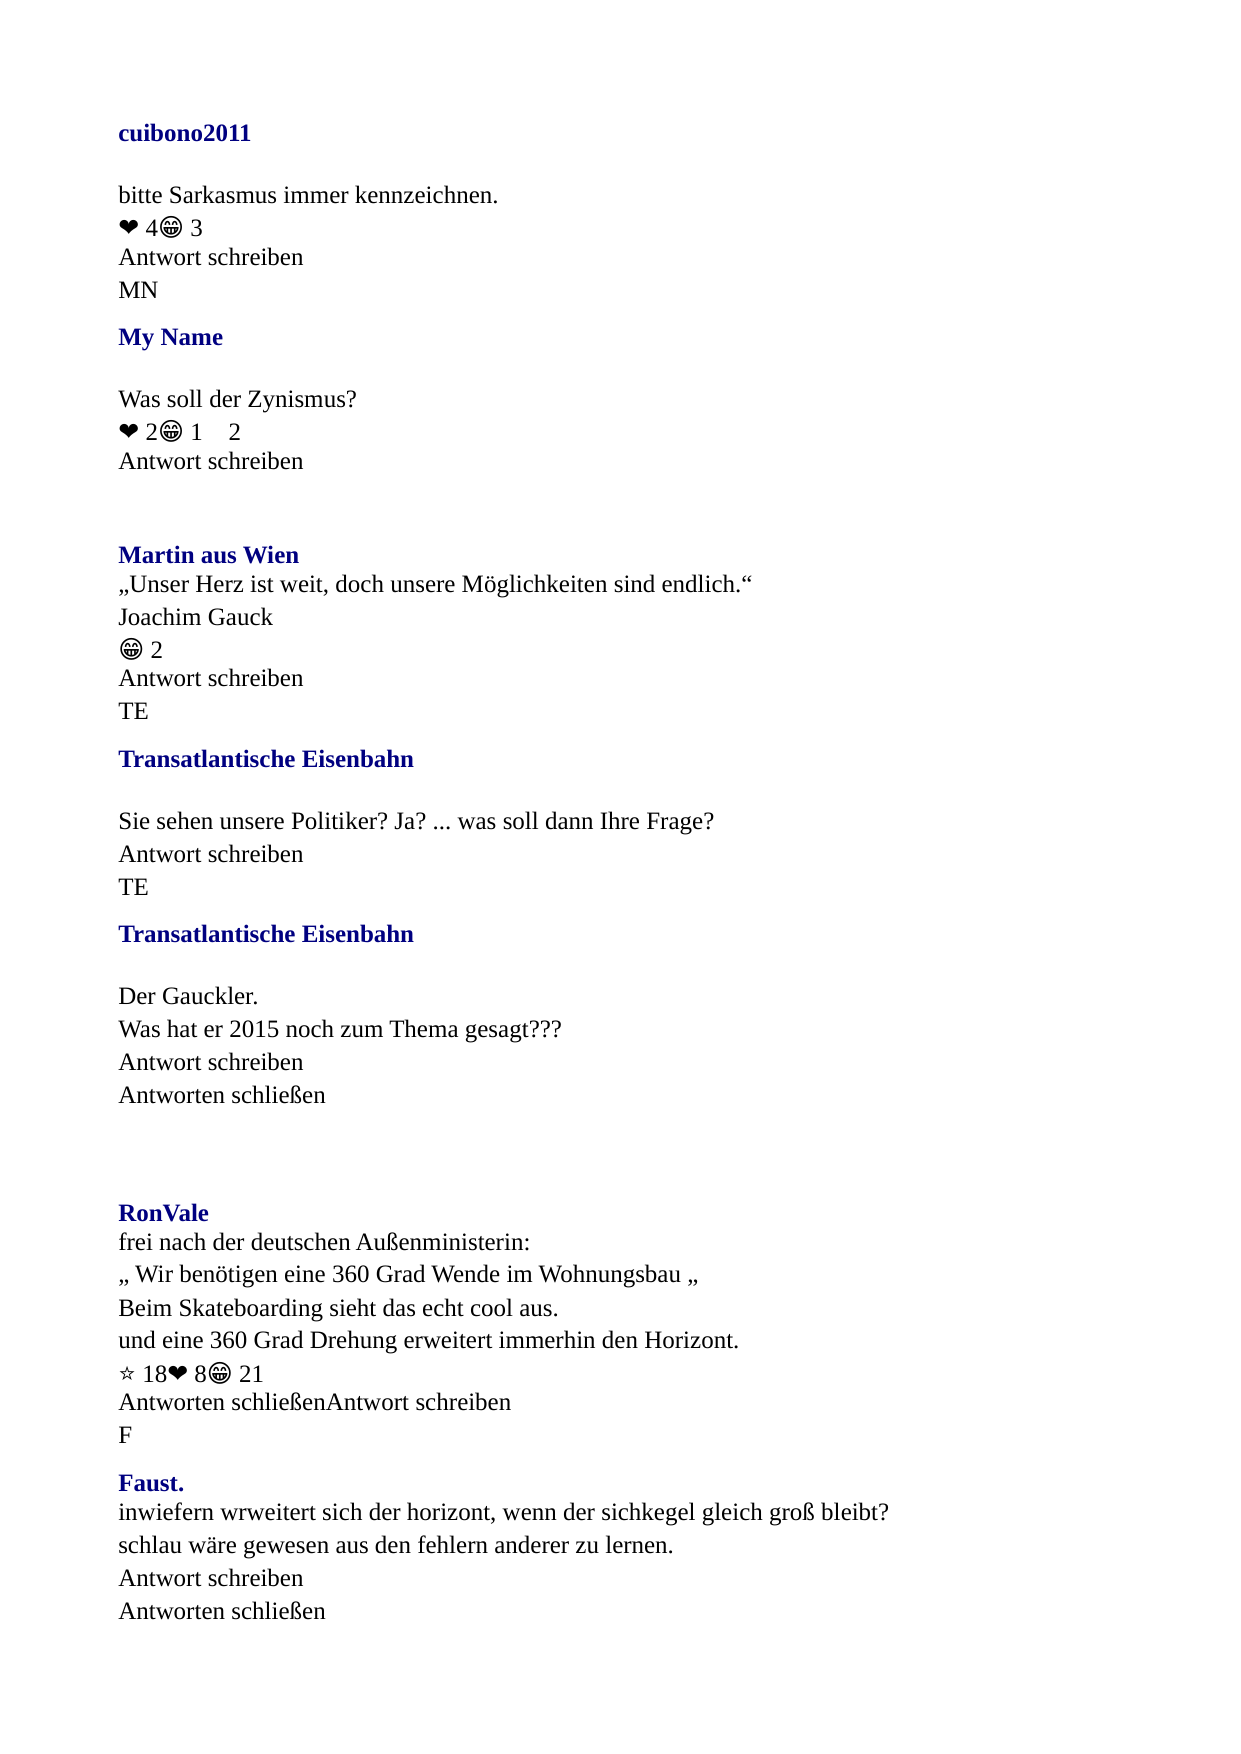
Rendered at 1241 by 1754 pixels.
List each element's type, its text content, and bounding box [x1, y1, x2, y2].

text Der Gauckler. [118, 981, 1122, 1010]
subtitle Faust. [118, 1468, 1122, 1497]
subtitle Transatlantische Eisenbahn [118, 919, 1122, 948]
text Antwort schreiben [118, 446, 1122, 474]
text Beim Skateboarding sieht das echt cool aus. [118, 1293, 1122, 1321]
text Antworten schließen [118, 1596, 1122, 1624]
text 😁 2 [118, 635, 1122, 663]
text F [118, 1420, 1122, 1449]
text Was soll der Zynismus? [118, 384, 1122, 413]
text Joachim Gauck [118, 602, 1122, 630]
text Antwort schreiben [118, 242, 1122, 270]
subtitle cuibono2011 [118, 118, 1122, 147]
text ❤️ 4😁 3 [118, 213, 1122, 242]
text ⭐️ 18❤️ 8😁 21 [118, 1359, 1122, 1387]
subtitle Transatlantische Eisenbahn [118, 744, 1122, 773]
text Sie sehen unsere Politiker? Ja? ... was soll dann Ihre Frage? [118, 806, 1122, 834]
text Antwort schreiben [118, 1047, 1122, 1076]
text TE [118, 696, 1122, 725]
text „Unser Herz ist weit, doch unsere Möglichkeiten sind endlich.“ [118, 569, 1122, 597]
text und eine 360 Grad Drehung erweitert immerhin den Horizont. [118, 1326, 1122, 1354]
text TE [118, 872, 1122, 901]
text Antwort schreiben [118, 663, 1122, 692]
subtitle My Name [118, 322, 1122, 351]
text schlau wäre gewesen aus den fehlern anderer zu lernen. [118, 1530, 1122, 1558]
text Antworten schließen [118, 1080, 1122, 1109]
text „ Wir benötigen eine 360 Grad Wende im Wohnungsbau „ [118, 1259, 1122, 1288]
text Antwort schreiben [118, 1563, 1122, 1592]
subtitle Martin aus Wien [118, 540, 1122, 569]
text Was hat er 2015 noch zum Thema gesagt??? [118, 1014, 1122, 1043]
text inwiefern wrweitert sich der horizont, wenn der sichkegel gleich groß bleibt? [118, 1497, 1122, 1526]
text MN [118, 275, 1122, 303]
text frei nach der deutschen Außenministerin: [118, 1227, 1122, 1255]
text bitte Sarkasmus immer kennzeichnen. [118, 180, 1122, 209]
subtitle RonVale [118, 1198, 1122, 1227]
text Antwort schreiben [118, 839, 1122, 868]
text ❤️ 2😁 1🤨 2 [118, 417, 1122, 446]
text Antworten schließenAntwort schreiben [118, 1387, 1122, 1416]
